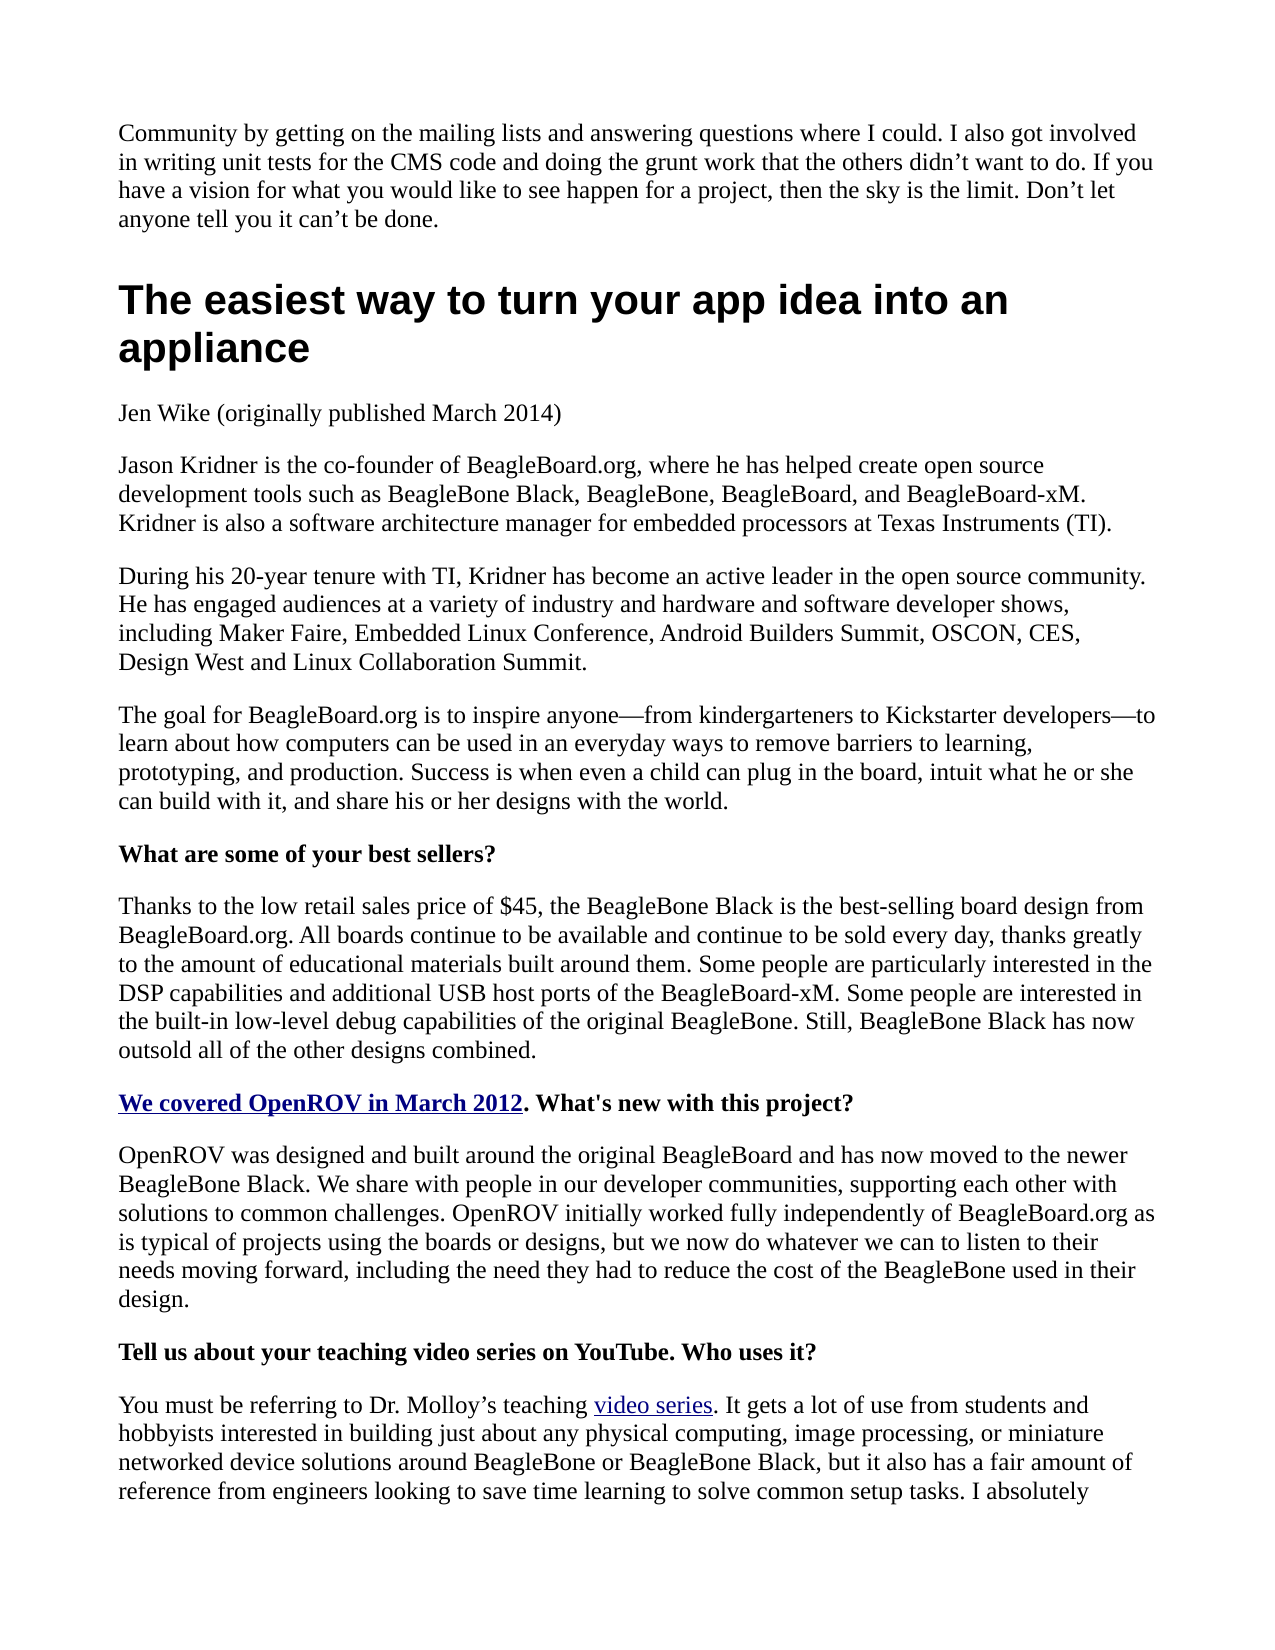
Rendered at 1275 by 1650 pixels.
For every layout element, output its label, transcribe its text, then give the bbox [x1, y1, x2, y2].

text We covered OpenROV in March 2012. What's new with this project? [118, 1088, 1157, 1117]
text During his 20-year tenure with TI, Kridner has become an active leader in the open source community. He has engaged audiences at a variety of industry and hardware and software developer shows, including Maker Faire, Embedded Linux Conference, Android Builders Summit, OSCON, CES, Design West and Linux Collaboration Summit. [118, 561, 1157, 676]
text You must be referring to Dr. Molloy’s teaching video series. It gets a lot of use from students and hobbyists interested in building just about any physical computing, image processing, or miniature networked device solutions around BeagleBone or BeagleBone Black, but it also has a fair amount of reference from engineers looking to save time learning to solve common setup tasks. I absolutely [118, 1390, 1157, 1505]
text Tell us about your teaching video series on YouTube. Who uses it? [118, 1337, 1157, 1366]
text OpenROV was designed and built around the original BeagleBoard and has now moved to the newer BeagleBone Black. We share with people in our developer communities, supporting each other with solutions to common challenges. OpenROV initially worked fully independently of BeagleBoard.org as is typical of projects using the boards or designs, but we now do whatever we can to listen to their needs moving forward, including the need they had to reduce the cost of the BeagleBone used in their design. [118, 1141, 1157, 1313]
text Jen Wike (originally published March 2014) [118, 398, 1157, 427]
text The goal for BeagleBoard.org is to inspire anyone—from kindergarteners to Kickstarter developers—to learn about how computers can be used in an everyday ways to remove barriers to learning, prototyping, and production. Success is when even a child can plug in the board, intuit what he or she can build with it, and share his or her designs with the world. [118, 700, 1157, 815]
subtitle The easiest way to turn your app idea into an appliance [118, 275, 1157, 371]
text Thanks to the low retail sales price of $45, the BeagleBone Black is the best-selling board design from BeagleBoard.org. All boards continue to be available and continue to be sold every day, thanks greatly to the amount of educational materials built around them. Some people are particularly interested in the DSP capabilities and additional USB host ports of the BeagleBoard-xM. Some people are interested in the built-in low-level debug capabilities of the original BeagleBone. Still, BeagleBone Black has now outsold all of the other designs combined. [118, 891, 1157, 1064]
text What are some of your best sellers? [118, 839, 1157, 867]
text Jason Kridner is the co-founder of BeagleBoard.org, where he has helped create open source development tools such as BeagleBone Black, BeagleBone, BeagleBoard, and BeagleBoard-xM. Kridner is also a software architecture manager for embedded processors at Texas Instruments (TI). [118, 451, 1157, 537]
text Community by getting on the mailing lists and answering questions where I could. I also got involved in writing unit tests for the CMS code and doing the grunt work that the others didn’t want to do. If you have a vision for what you would like to see happen for a project, then the sky is the limit. Don’t let anyone tell you it can’t be done. [118, 118, 1157, 233]
